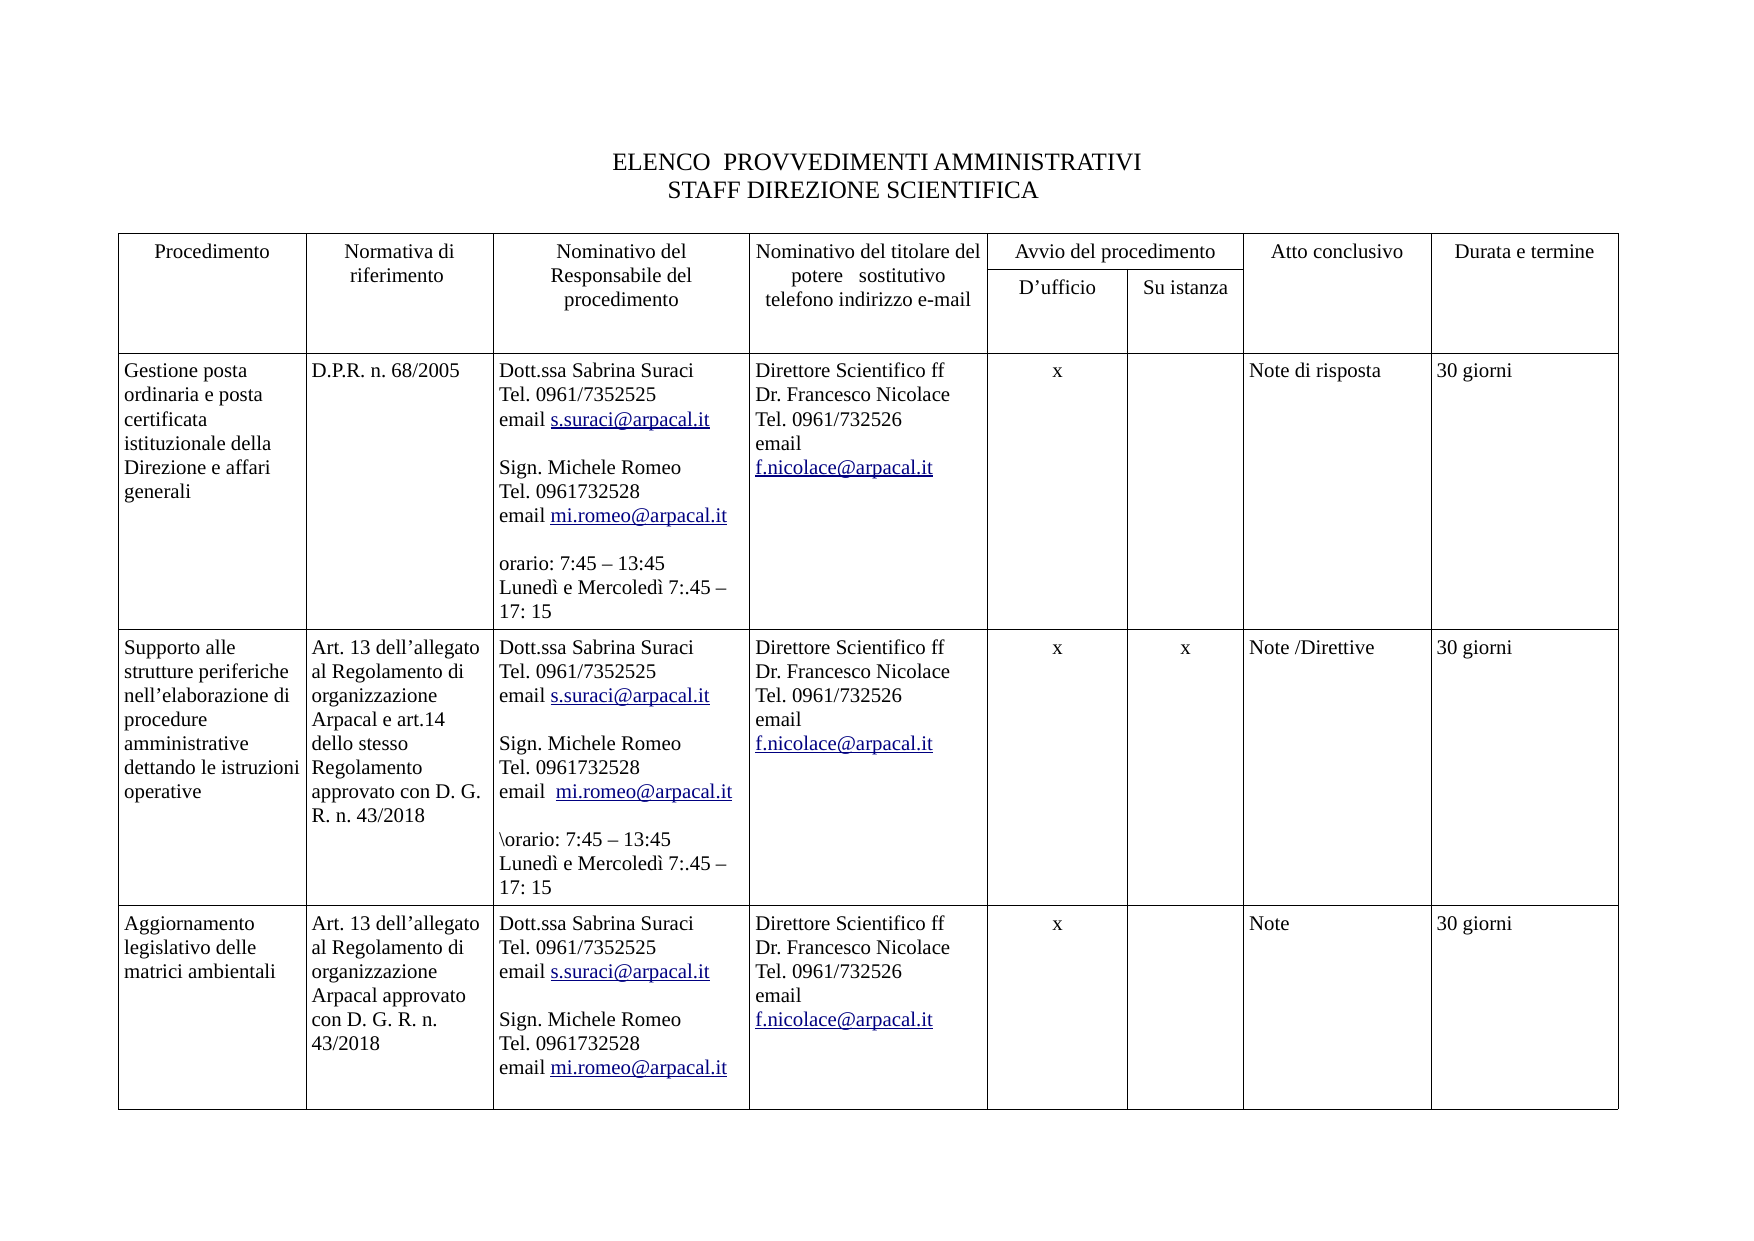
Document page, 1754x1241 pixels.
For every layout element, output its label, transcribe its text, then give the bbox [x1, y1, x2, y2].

table_cell 30 giorni [1432, 354, 1618, 629]
table_cell Dott.ssa Sabrina Suraci Tel. 0961/7352525 email s.suraci@arpacal.it Sign. Michele Romeo Tel. 0961732528 email mi.romeo@arpacal.it orario: 7:45 – 13:45 Lunedì e Mercoledì 7:.45 – 17: 15 [494, 354, 749, 629]
table_cell 30 giorni [1432, 630, 1618, 905]
table_cell D.P.R. n. 68/2005 [307, 354, 493, 629]
table_cell x [988, 906, 1127, 1109]
table_cell Supporto alle strutture periferiche nell’elaborazione di procedure amministrative dettando le istruzioni operative [119, 630, 306, 905]
table_cell Note [1244, 906, 1431, 1109]
table_cell 30 giorni [1432, 906, 1618, 1109]
table_cell Su istanza [1128, 270, 1243, 352]
table_header Avvio del procedimento [988, 234, 1243, 269]
table_cell [1128, 354, 1243, 629]
table_cell x [988, 354, 1127, 629]
table_header Atto conclusivo [1244, 234, 1431, 352]
text ELENCO PROVVEDIMENTI AMMINISTRATIVI [118, 147, 1636, 176]
table_cell Dott.ssa Sabrina Suraci Tel. 0961/7352525 email s.suraci@arpacal.it Sign. Michele Romeo Tel. 0961732528 email mi.romeo@arpacal.it [494, 906, 749, 1109]
table_cell [1128, 906, 1243, 1109]
table_header Nominativo del Responsabile del procedimento [494, 234, 749, 352]
table_cell D’ufficio [988, 270, 1127, 352]
table_cell x [1128, 630, 1243, 905]
table_cell Direttore Scientifico ff Dr. Francesco Nicolace Tel. 0961/732526 email f.nicolace@arpacal.it [750, 354, 987, 629]
table_header Durata e termine [1432, 234, 1618, 352]
table_header Nominativo del titolare del potere sostitutivo telefono indirizzo e-mail [750, 234, 987, 352]
table_header Normativa di riferimento [307, 234, 493, 352]
table_cell Direttore Scientifico ff Dr. Francesco Nicolace Tel. 0961/732526 email f.nicolace@arpacal.it [750, 630, 987, 905]
table_cell Art. 13 dell’allegato al Regolamento di organizzazione Arpacal e art.14 dello stesso Regolamento approvato con D. G. R. n. 43/2018 [307, 630, 493, 905]
text STAFF DIREZIONE SCIENTIFICA [71, 176, 1636, 204]
table_header Procedimento [119, 234, 306, 352]
table_cell Note di risposta [1244, 354, 1431, 629]
table_cell Art. 13 dell’allegato al Regolamento di organizzazione Arpacal approvato con D. G. R. n. 43/2018 [307, 906, 493, 1109]
table_cell Gestione posta ordinaria e posta certificata istituzionale della Direzione e affari generali [119, 354, 306, 629]
table_cell Direttore Scientifico ff Dr. Francesco Nicolace Tel. 0961/732526 email f.nicolace@arpacal.it [750, 906, 987, 1109]
table_cell Dott.ssa Sabrina Suraci Tel. 0961/7352525 email s.suraci@arpacal.it Sign. Michele Romeo Tel. 0961732528 email mi.romeo@arpacal.it \orario: 7:45 – 13:45 Lunedì e Mercoledì 7:.45 – 17: 15 [494, 630, 749, 905]
table_cell Aggiornamento legislativo delle matrici ambientali [119, 906, 306, 1109]
table_cell x [988, 630, 1127, 905]
table_cell Note /Direttive [1244, 630, 1431, 905]
